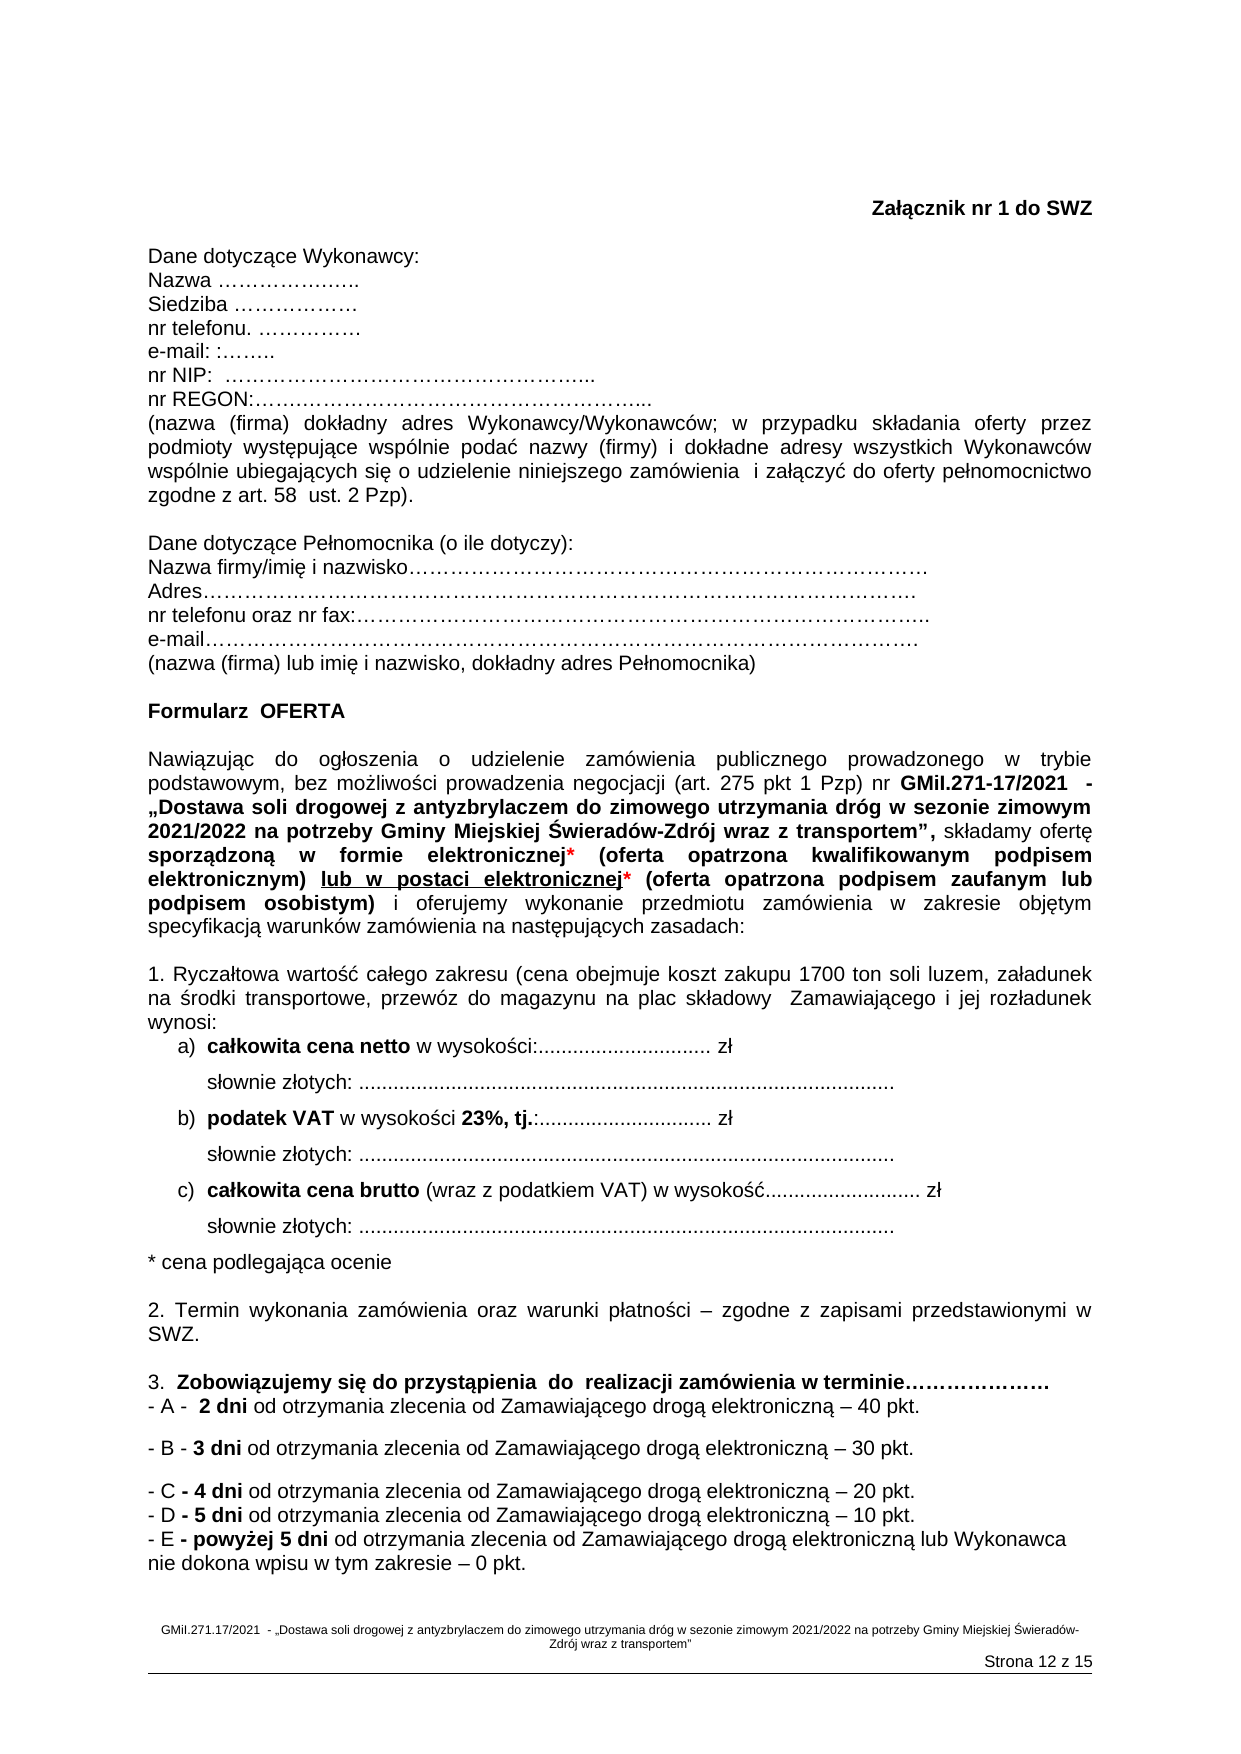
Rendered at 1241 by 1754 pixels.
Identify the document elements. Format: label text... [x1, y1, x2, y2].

text Adres…………………………………………………………………………………………. [148, 579, 1092, 603]
text 2. Termin wykonania zamówienia oraz warunki płatności – zgodne z zapisami przedstawionymi w SWZ. [148, 1298, 1092, 1346]
text - C - 4 dni od otrzymania zlecenia od Zamawiającego drogą elektroniczną – 20 pkt. [148, 1478, 1092, 1502]
text słownie złotych: ............................................................................................. [207, 1214, 1092, 1238]
text Nazwa firmy/imię i nazwisko………………………………………………………………… [148, 555, 1092, 579]
text b) podatek VAT w wysokości 23%, tj.:.............................. zł [177, 1106, 1092, 1130]
text - B - 3 dni od otrzymania zlecenia od Zamawiającego drogą elektroniczną – 30 pkt. [148, 1436, 1092, 1460]
text Nawiązując do ogłoszenia o udzielenie zamówienia publicznego prowadzonego w trybie podstawowym, bez możliwości prowadzenia negocjacji (art. 275 pkt 1 Pzp) nr GMiI.271-17/2021 - „Dostawa soli drogowej z antyzbrylaczem do zimowego utrzymania dróg w sezonie zimowym 2021/2022 na potrzeby Gminy Miejskiej Świeradów-Zdrój wraz z transportem”, składamy ofertę sporządzoną w formie elektronicznej* (oferta opatrzona kwalifikowanym podpisem elektronicznym) lub w postaci elektronicznej* (oferta opatrzona podpisem zaufanym lub podpisem osobistym) i oferujemy wykonanie przedmiotu zamówienia w zakresie objętym specyfikacją warunków zamówienia na następujących zasadach: [148, 747, 1093, 938]
text a) całkowita cena netto w wysokości:.............................. zł [177, 1034, 1092, 1058]
text 3. Zobowiązujemy się do przystąpienia do realizacji zamówienia w terminie………………… [148, 1369, 1092, 1393]
text słownie złotych: ............................................................................................. [207, 1142, 1092, 1166]
text Dane dotyczące Wykonawcy: [148, 243, 1092, 267]
text c) całkowita cena brutto (wraz z podatkiem VAT) w wysokość........................... zł [177, 1178, 1092, 1202]
text Załącznik nr 1 do SWZ [148, 196, 1092, 219]
text - A - 2 dni od otrzymania zlecenia od Zamawiającego drogą elektroniczną – 40 pkt. [148, 1393, 1092, 1417]
text e-mail…………………………………………………………………………………………. [148, 627, 1092, 651]
text Formularz OFERTA [148, 699, 1092, 723]
text nr telefonu oraz nr fax:……………………………………………………………………….. [148, 603, 1092, 627]
text Siedziba ……………… [148, 291, 1092, 315]
text nr telefonu. …………… [148, 315, 1092, 339]
text - D - 5 dni od otrzymania zlecenia od Zamawiającego drogą elektroniczną – 10 pkt. [148, 1502, 1092, 1526]
text e-mail: :…….. [148, 339, 1092, 363]
text 1. Ryczałtowa wartość całego zakresu (cena obejmuje koszt zakupu 1700 ton soli luzem, załadunek na środki transportowe, przewóz do magazynu na plac składowy Zamawiającego i jej rozładunek wynosi: [148, 962, 1092, 1034]
text (nazwa (firma) dokładny adres Wykonawcy/Wykonawców; w przypadku składania oferty przez podmioty występujące wspólnie podać nazwy (firmy) i dokładne adresy wszystkich Wykonawców wspólnie ubiegających się o udzielenie niniejszego zamówienia i załączyć do oferty pełnomocnictwo zgodne z art. 58 ust. 2 Pzp). [148, 411, 1092, 507]
text Dane dotyczące Pełnomocnika (o ile dotyczy): [148, 531, 1092, 555]
text * cena podlegająca ocenie [148, 1250, 1092, 1274]
text Nazwa …………….….. [148, 267, 1092, 291]
text (nazwa (firma) lub imię i nazwisko, dokładny adres Pełnomocnika) [148, 651, 1092, 675]
text - E - powyżej 5 dni od otrzymania zlecenia od Zamawiającego drogą elektroniczną lub Wykonawca nie dokona wpisu w tym zakresie – 0 pkt. [148, 1526, 1092, 1574]
text nr REGON:…….…………………………………………... [148, 387, 1092, 411]
text nr NIP: ……………………………………………... [148, 363, 1092, 387]
text słownie złotych: ............................................................................................. [207, 1070, 1092, 1094]
